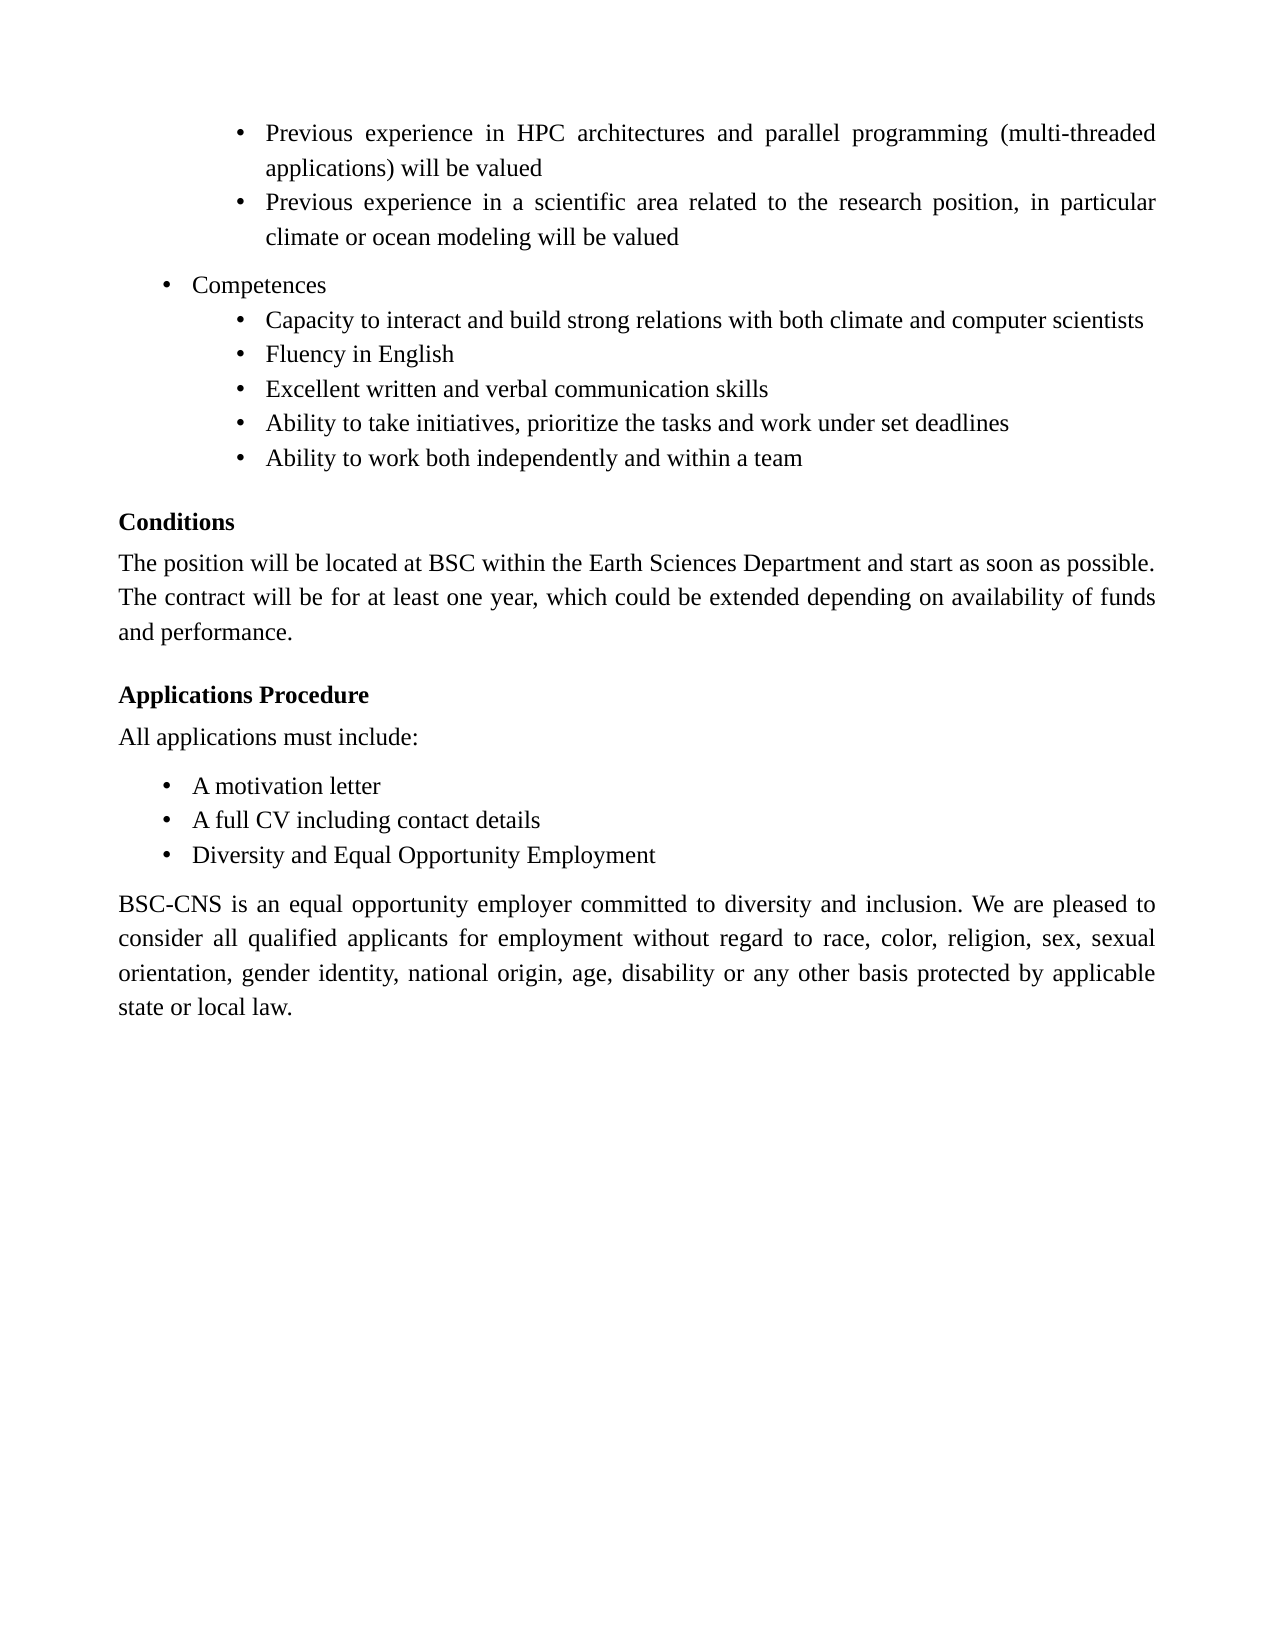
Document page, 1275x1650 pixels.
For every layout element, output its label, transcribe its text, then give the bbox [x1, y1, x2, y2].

text All applications must include: [118, 722, 1157, 751]
text BSC-CNS is an equal opportunity employer committed to diversity and inclusion. We are pleased to consider all qualified applicants for employment without regard to race, color, religion, sex, sexual orientation, gender identity, national origin, age, disability or any other basis protected by applicable state or local law. [118, 889, 1157, 1021]
list Ability to work both independently and within a team [236, 443, 1157, 472]
list Previous experience in HPC architectures and parallel programming (multi-threaded applications) will be valued [236, 118, 1157, 181]
list Diversity and Equal Opportunity Employment [162, 840, 1157, 868]
list Previous experience in a scientific area related to the research position, in particular climate or ocean modeling will be valued [236, 187, 1157, 250]
list Capacity to interact and build strong relations with both climate and computer scientists [236, 305, 1157, 334]
subtitle Applications Procedure [118, 681, 1157, 709]
text The position will be located at BSC within the Earth Sciences Department and start as soon as possible. The contract will be for at least one year, which could be extended depending on availability of funds and performance. [118, 548, 1157, 646]
list Ability to take initiatives, prioritize the tasks and work under set deadlines [236, 408, 1157, 437]
list A motivation letter [162, 771, 1157, 799]
list Excellent written and verbal communication skills [236, 374, 1157, 403]
list Fluency in English [236, 339, 1157, 368]
list A full CV including contact details [162, 805, 1157, 834]
subtitle Conditions [118, 507, 1157, 535]
list Competences [162, 271, 1157, 299]
